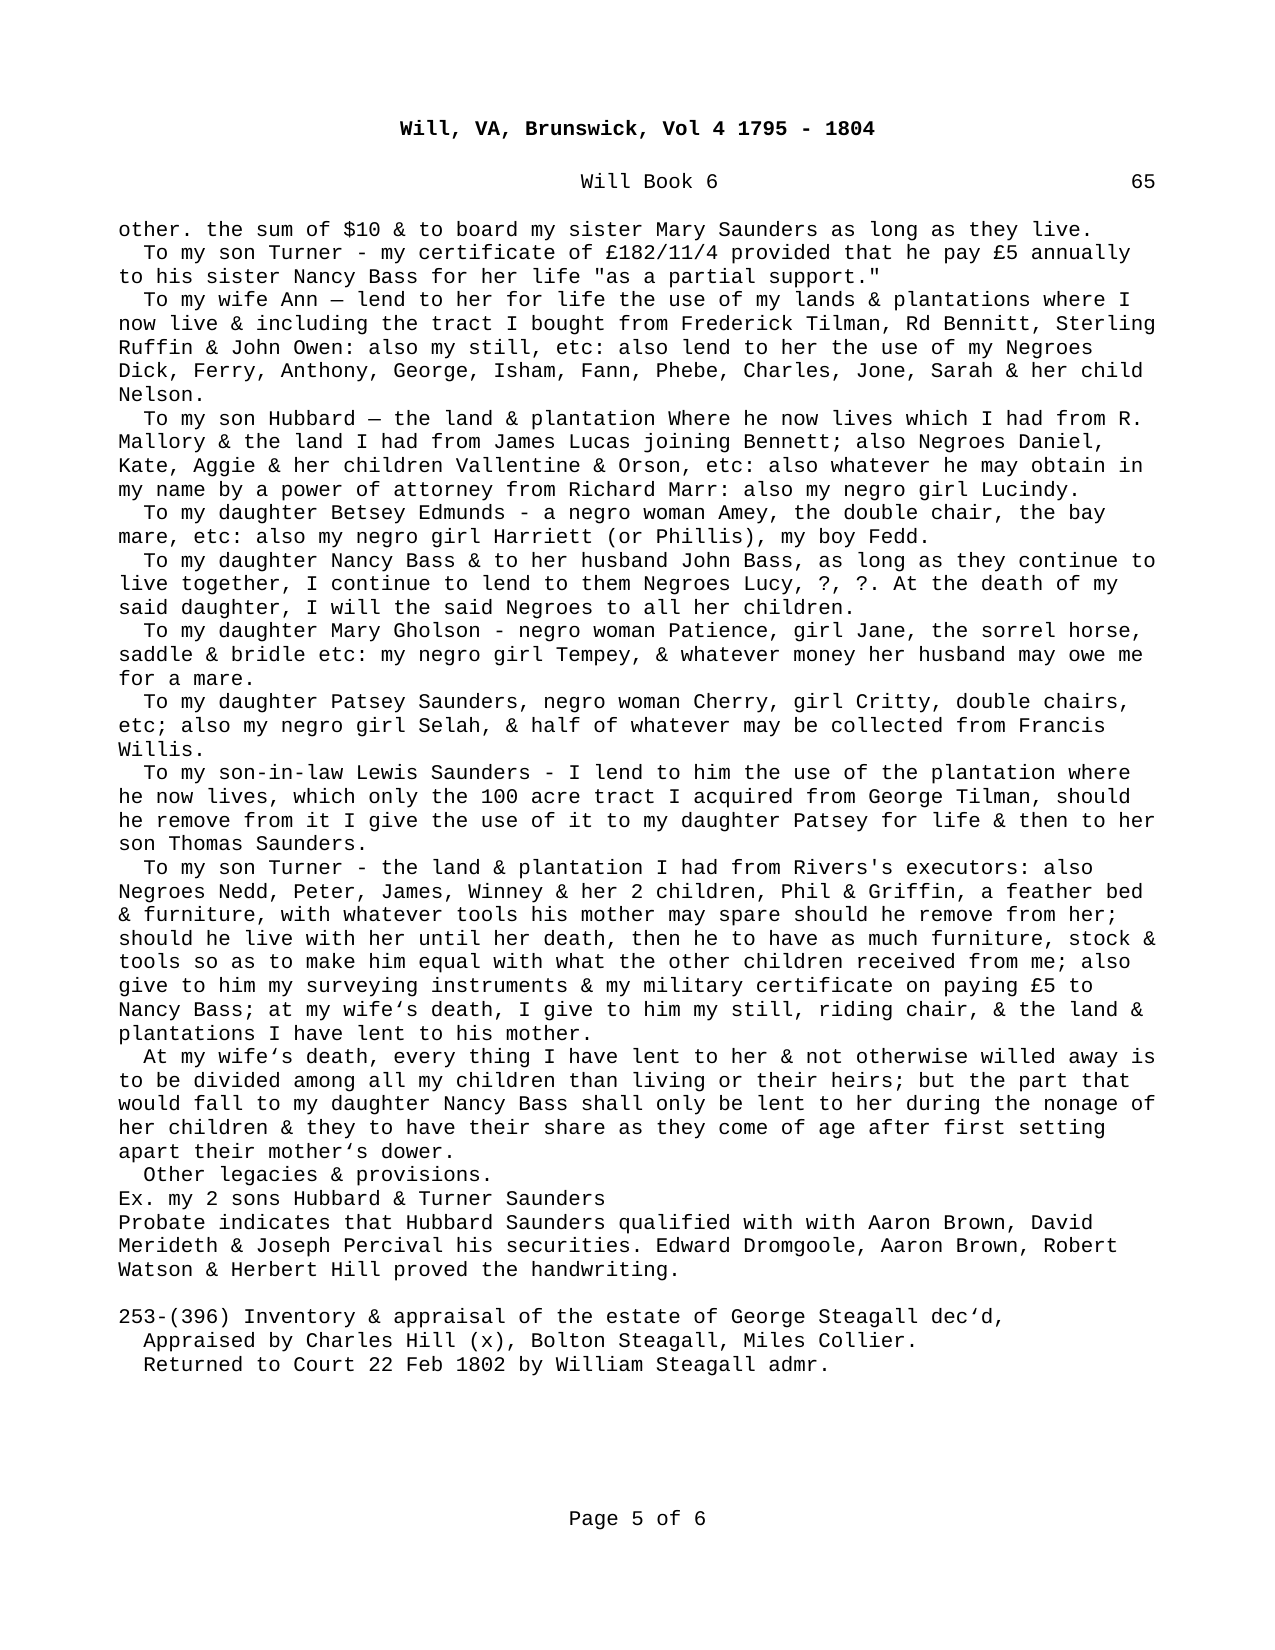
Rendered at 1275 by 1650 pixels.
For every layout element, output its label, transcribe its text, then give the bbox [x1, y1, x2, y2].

text To my wife Ann — lend to her for life the use of my lands & plantations where I now live & including the tract I bought from Frederick Tilman, Rd Bennitt, Sterling Ruffin & John Owen: also my still, etc: also lend to her the use of my Negroes Dick, Ferry, Anthony, George, Isham, Fann, Phebe, Charles, Jone, Sarah & her child Nelson. [118, 289, 1157, 408]
text To my son Turner - the land & plantation I had from Rivers's executors: also Negroes Nedd, Peter, James, Winney & her 2 children, Phil & Griffin, a feather bed & furniture, with whatever tools his mother may spare should he remove from her; should he live with her until her death, then he to have as much furniture, stock & tools so as to make him equal with what the other children received from me; also give to him my surveying instruments & my military certificate on paying £5 to Nancy Bass; at my wife‘s death, I give to him my still, riding chair, & the land & plantations I have lent to his mother. [118, 857, 1157, 1046]
text To my son Turner - my certificate of £182/11/4 provided that he pay £5 annually to his sister Nancy Bass for her life "as a partial support." [118, 242, 1157, 289]
text To my daughter Patsey Saunders, negro woman Cherry, girl Critty, double chairs, etc; also my negro girl Selah, & half of whatever may be collected from Francis Willis. [118, 691, 1157, 762]
text Probate indicates that Hubbard Saunders qualified with with Aaron Brown, David Merideth & Joseph Percival his securities. Edward Dromgoole, Aaron Brown, Robert Watson & Herbert Hill proved the handwriting. [118, 1212, 1157, 1283]
text Ex. my 2 sons Hubbard & Turner Saunders [118, 1188, 1157, 1212]
text To my daughter Betsey Edmunds - a negro woman Amey, the double chair, the bay mare, etc: also my negro girl Harriett (or Phillis), my boy Fedd. [118, 502, 1157, 549]
text At my wife‘s death, every thing I have lent to her & not otherwise willed away is to be divided among all my children than living or their heirs; but the part that would fall to my daughter Nancy Bass shall only be lent to her during the nonage of her children & they to have their share as they come of age after first setting apart their mother‘s dower. [118, 1046, 1157, 1164]
text Appraised by Charles Hill (x), Bolton Steagall, Miles Collier. [118, 1330, 1157, 1353]
text other. the sum of $10 & to board my sister Mary Saunders as long as they live. [118, 218, 1157, 242]
text Returned to Court 22 Feb 1802 by William Steagall admr. [118, 1353, 1157, 1377]
text To my son-in-law Lewis Saunders - I lend to him the use of the plantation where he now lives, which only the 100 acre tract I acquired from George Tilman, should he remove from it I give the use of it to my daughter Patsey for life & then to her son Thomas Saunders. [118, 762, 1157, 857]
text Other legacies & provisions. [118, 1164, 1157, 1188]
text Will Book 6 65 [118, 171, 1157, 195]
text To my daughter Mary Gholson - negro woman Patience, girl Jane, the sorrel horse, saddle & bridle etc: my negro girl Tempey, & whatever money her husband may owe me for a mare. [118, 621, 1157, 691]
text To my daughter Nancy Bass & to her husband John Bass, as long as they continue to live together, I continue to lend to them Negroes Lucy, ?, ?. At the death of my said daughter, I will the said Negroes to all her children. [118, 549, 1157, 621]
text To my son Hubbard — the land & plantation Where he now lives which I had from R. Mallory & the land I had from James Lucas joining Bennett; also Negroes Daniel, Kate, Aggie & her children Vallentine & Orson, etc: also whatever he may obtain in my name by a power of attorney from Richard Marr: also my negro girl Lucindy. [118, 408, 1157, 502]
text 253-(396) Inventory & appraisal of the estate of George Steagall dec‘d, [118, 1306, 1157, 1330]
